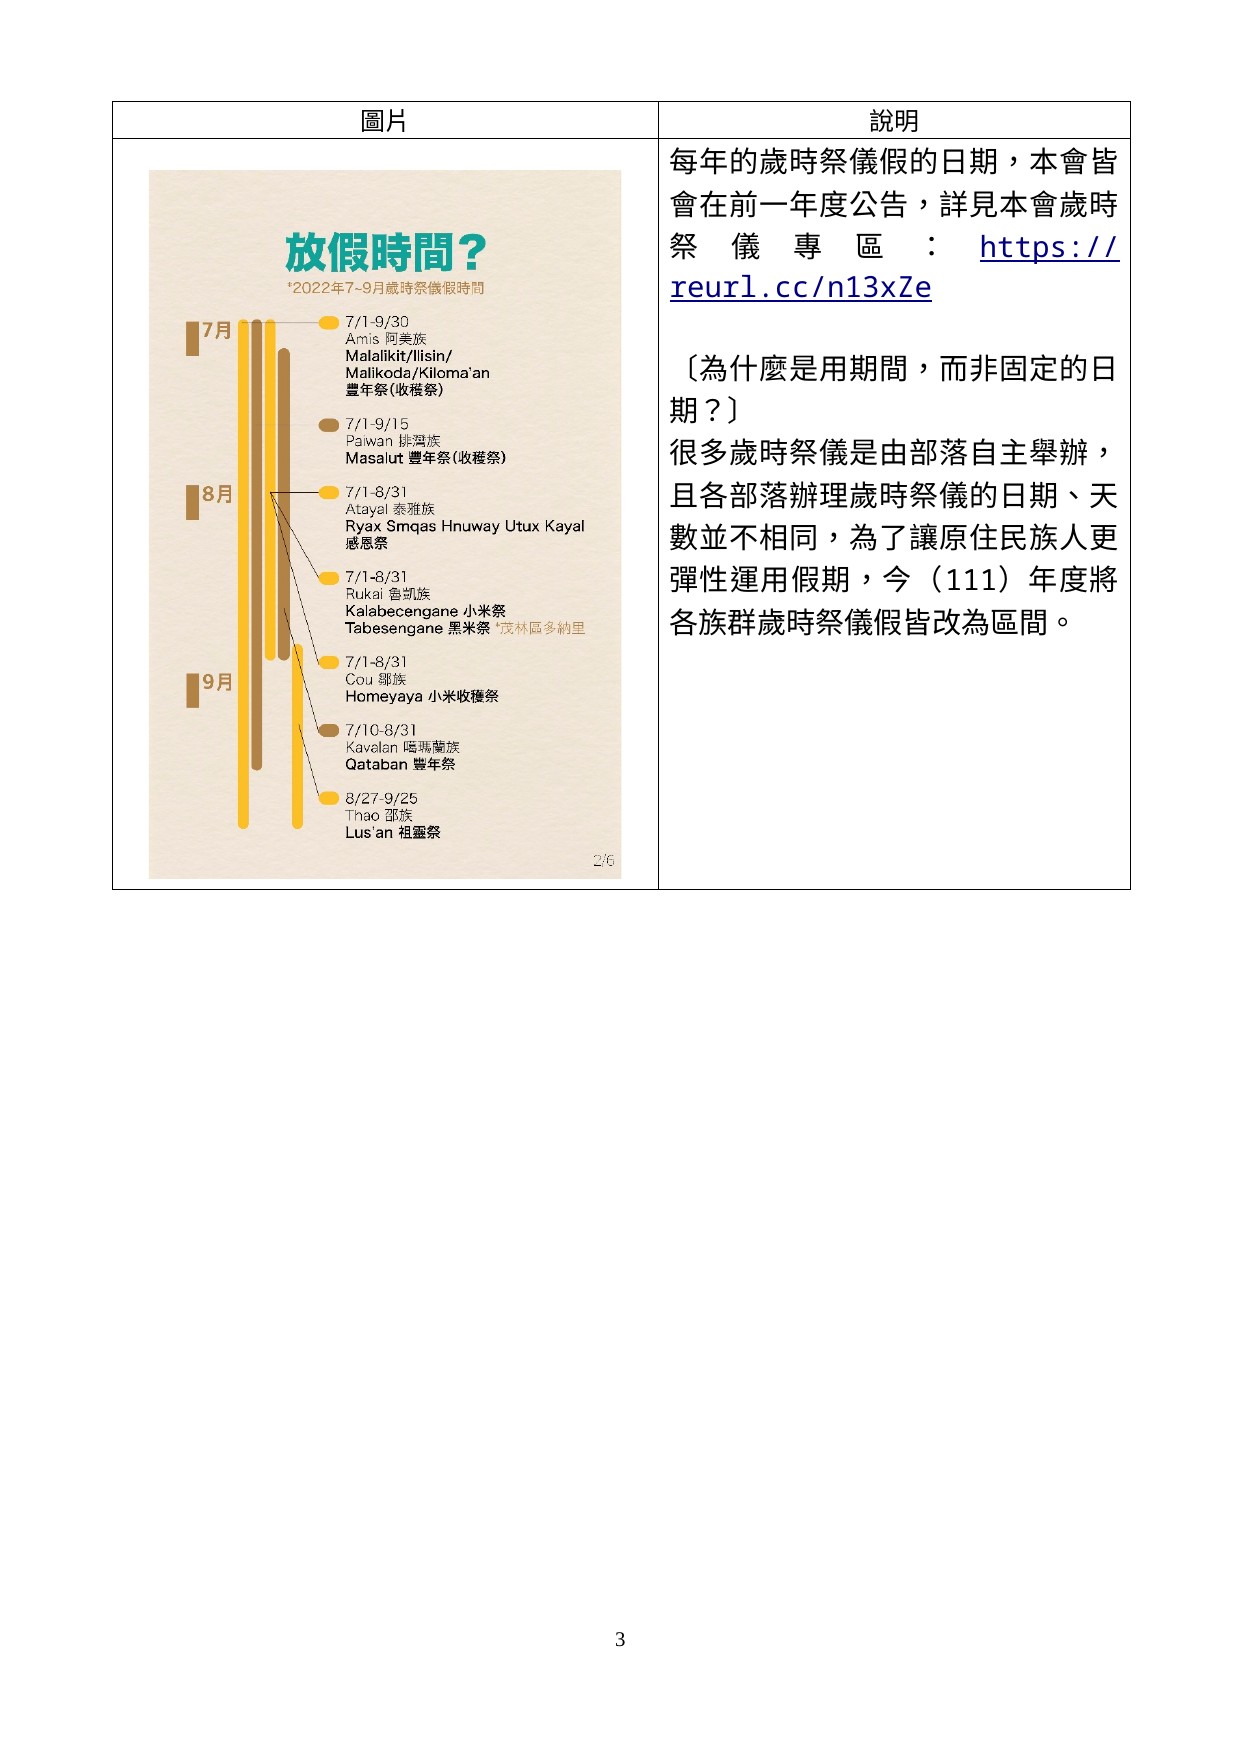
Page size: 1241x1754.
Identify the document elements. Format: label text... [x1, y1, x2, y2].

table_header 說明 [659, 102, 1130, 138]
table_header 圖片 [113, 102, 658, 138]
table_cell 每年的歲時祭儀假的日期，本會皆會在前一年度公告，詳見本會歲時祭儀專區：https://reurl.cc/n13xZe 〔為什麼是用期間，而非固定的日期？〕 很多歲時祭儀是由部落自主舉辦，且各部落辦理歲時祭儀的日期、天數並不相同，為了讓原住民族人更彈性運用假期，今（111）年度將各族群歲時祭儀假皆改為區間。 [659, 139, 1130, 889]
table_cell [113, 139, 658, 889]
